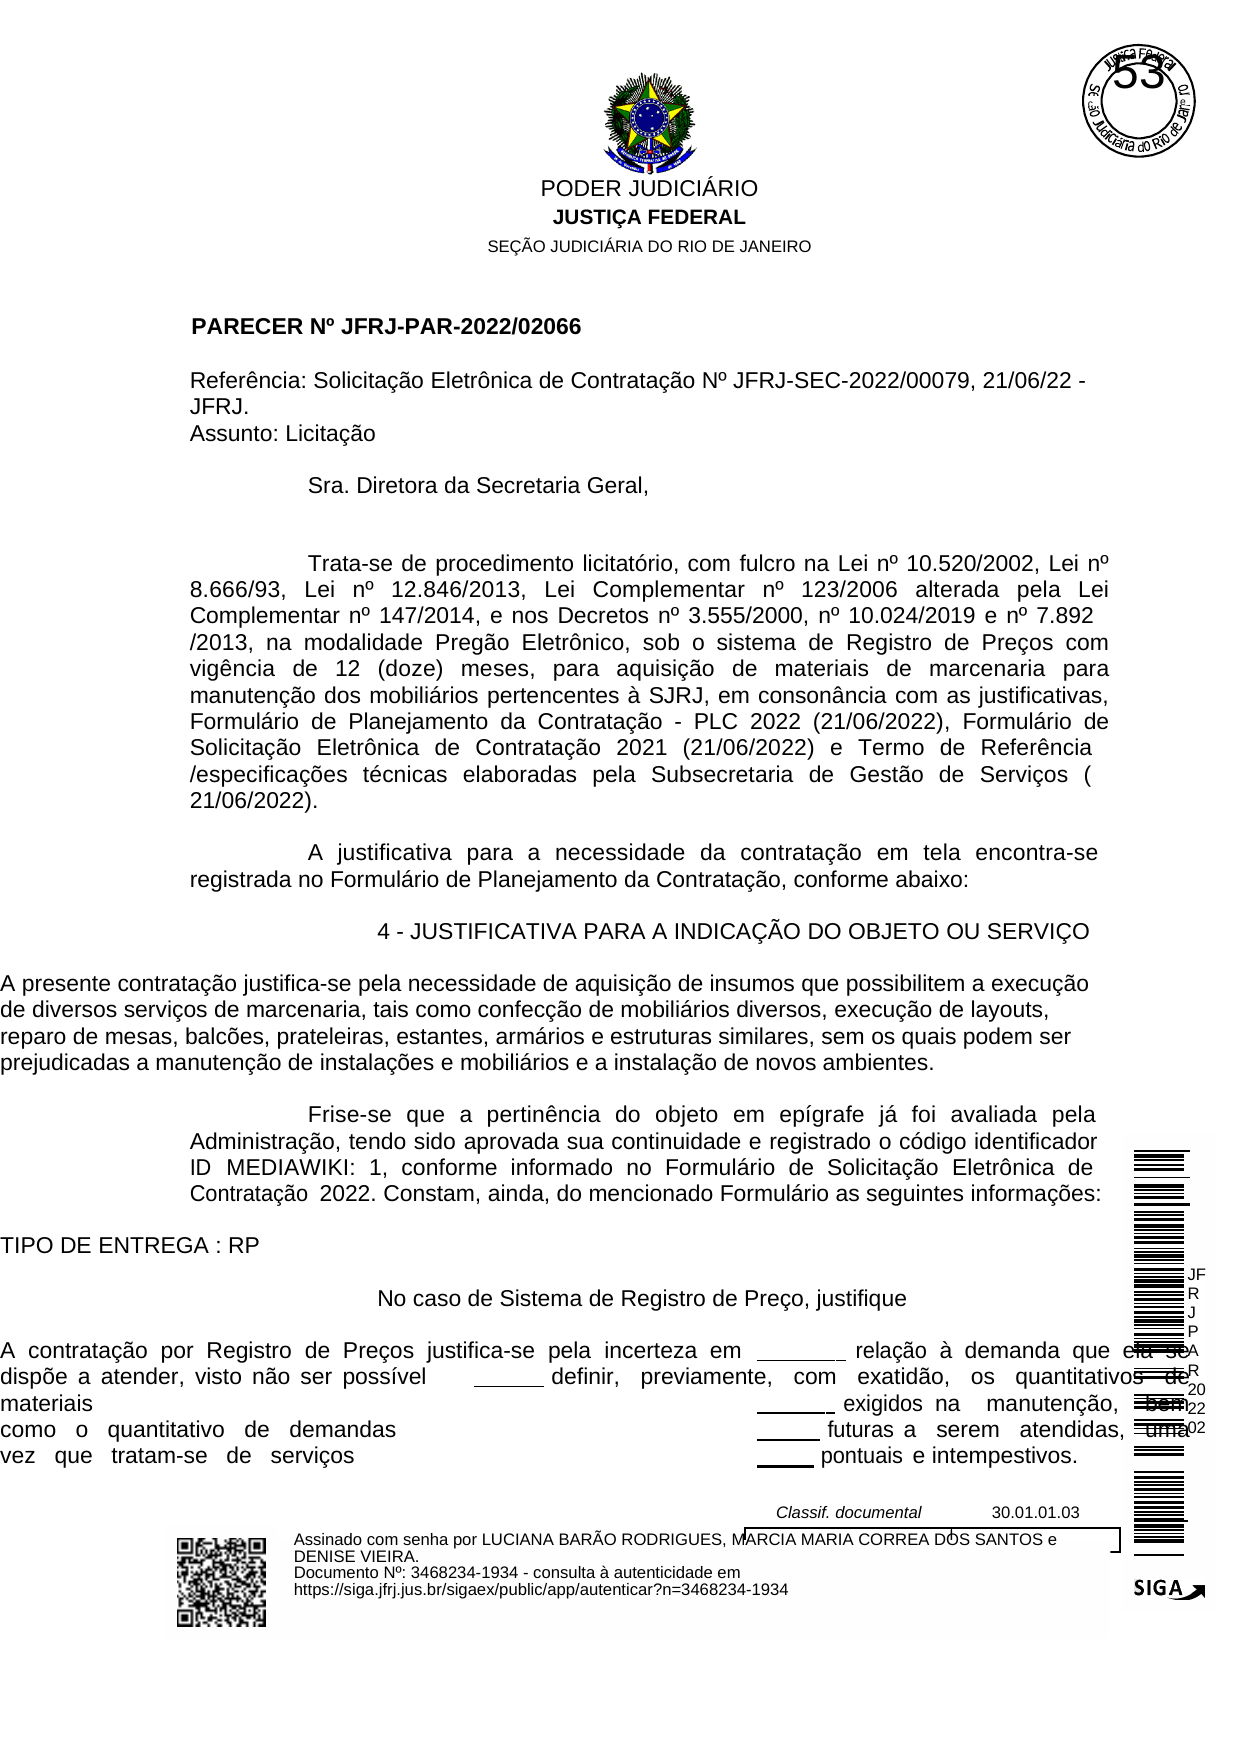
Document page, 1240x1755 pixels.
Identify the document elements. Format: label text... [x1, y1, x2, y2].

text No caso de Sistema de Registro de Preço, justifique [377, 1285, 1122, 1311]
text Trata-se de procedimento licitatório, com fulcro na Lei nº 10.520/2002, Lei nº 8.666/93, Lei nº 12.846/2013, Lei Complementar nº 123/2006 alterada pela Lei Complementar nº 147/2014, e nos Decretos nº 3.555/2000, nº 10.024/2019 e nº 7.892 [189, 550, 1109, 629]
text Assinado com senha por LUCIANA BARÃO RODRIGUES, MARCIA MARIA CORREA DOS SANTOS e DENISE VIEIRA. [293, 1532, 744, 1540]
text ç [1088, 97, 1100, 106]
text Frise-se que a pertinência do objeto em epígrafe já foi avaliada pela Administração, tendo sido aprovada sua continuidade e registrado o código identificador ID MEDIAWIKI: 1, conforme informado no Formulário de Solicitação Eletrônica de Contratação 2022. Constam, ainda, do mencionado Formulário as seguintes informações: [189, 1101, 1190, 1207]
text JUSTIÇA FEDERAL [219, 205, 1080, 229]
list TIPO DE ENTREGA : RP [0, 1232, 1122, 1259]
text /especificações técnicas elaboradas pela Subsecretaria de Gestão de Serviços ( 21/06/2022). [189, 761, 1111, 813]
text A justificativa para a necessidade da contratação em tela encontra-se registrada no Formulário de Planejamento da Contratação, conforme abaixo: [189, 839, 1111, 892]
list [1217, 1232, 1239, 1259]
text PARECER Nº JFRJ-PAR-2022/02066 [191, 313, 1239, 339]
text A presente contratação justifica-se pela necessidade de aquisição de insumos que possibilitem a execução de diversos serviços de marcenaria, tais como confecção de mobiliários diversos, execução de layouts, reparo de mesas, balcões, prateleiras, estantes, armários e estruturas similares, sem os quais podem ser prejudicadas a manutenção de instalações e mobiliários e a instalação de novos ambientes. [0, 970, 1111, 1075]
text /2013, na modalidade Pregão Eletrônico, sob o sistema de Registro de Preços com vigência de 12 (doze) meses, para aquisição de materiais de marcenaria para manutenção dos mobiliários pertencentes à SJRJ, em consonância com as justificativas, Formulário de Planejamento da Contratação - PLC 2022 (21/06/2022), Formulário de Solicitação Eletrônica de Contratação 2021 (21/06/2022) e Termo de Referência [189, 629, 1109, 761]
text Sra. Diretora da Secretaria Geral, [308, 472, 1239, 498]
text PODER JUDICIÁRIO [219, 175, 1080, 202]
text Referência: Solicitação Eletrônica de Contratação Nº JFRJ-SEC-2022/00079, 21/06/22 - JFRJ. [189, 367, 1111, 420]
text Classif. documental 30.01.01.03 [776, 1503, 1122, 1522]
text A contratação por Registro de Preços justifica-se pela incerteza em relação à demanda que ela se dispõe a atender, visto não ser possível definir, previamente, com exatidão, os quantitativos de materiais exigidos na manutenção, bem como o quantitativo de demandas futuras a serem atendidas, uma vez que tratam-se de serviços pontuais e intempestivos. [0, 1337, 1122, 1469]
list JFRJPAR202202066A [1187, 1265, 1206, 1437]
text 4 - JUSTIFICATIVA PARA A INDICAÇÃO DO OBJETO OU SERVIÇO [377, 918, 1239, 944]
text Assunto: Licitação [189, 420, 1239, 446]
text e [1180, 96, 1192, 105]
text SEÇÃO JUDICIÁRIA DO RIO DE JANEIRO [219, 237, 1080, 256]
